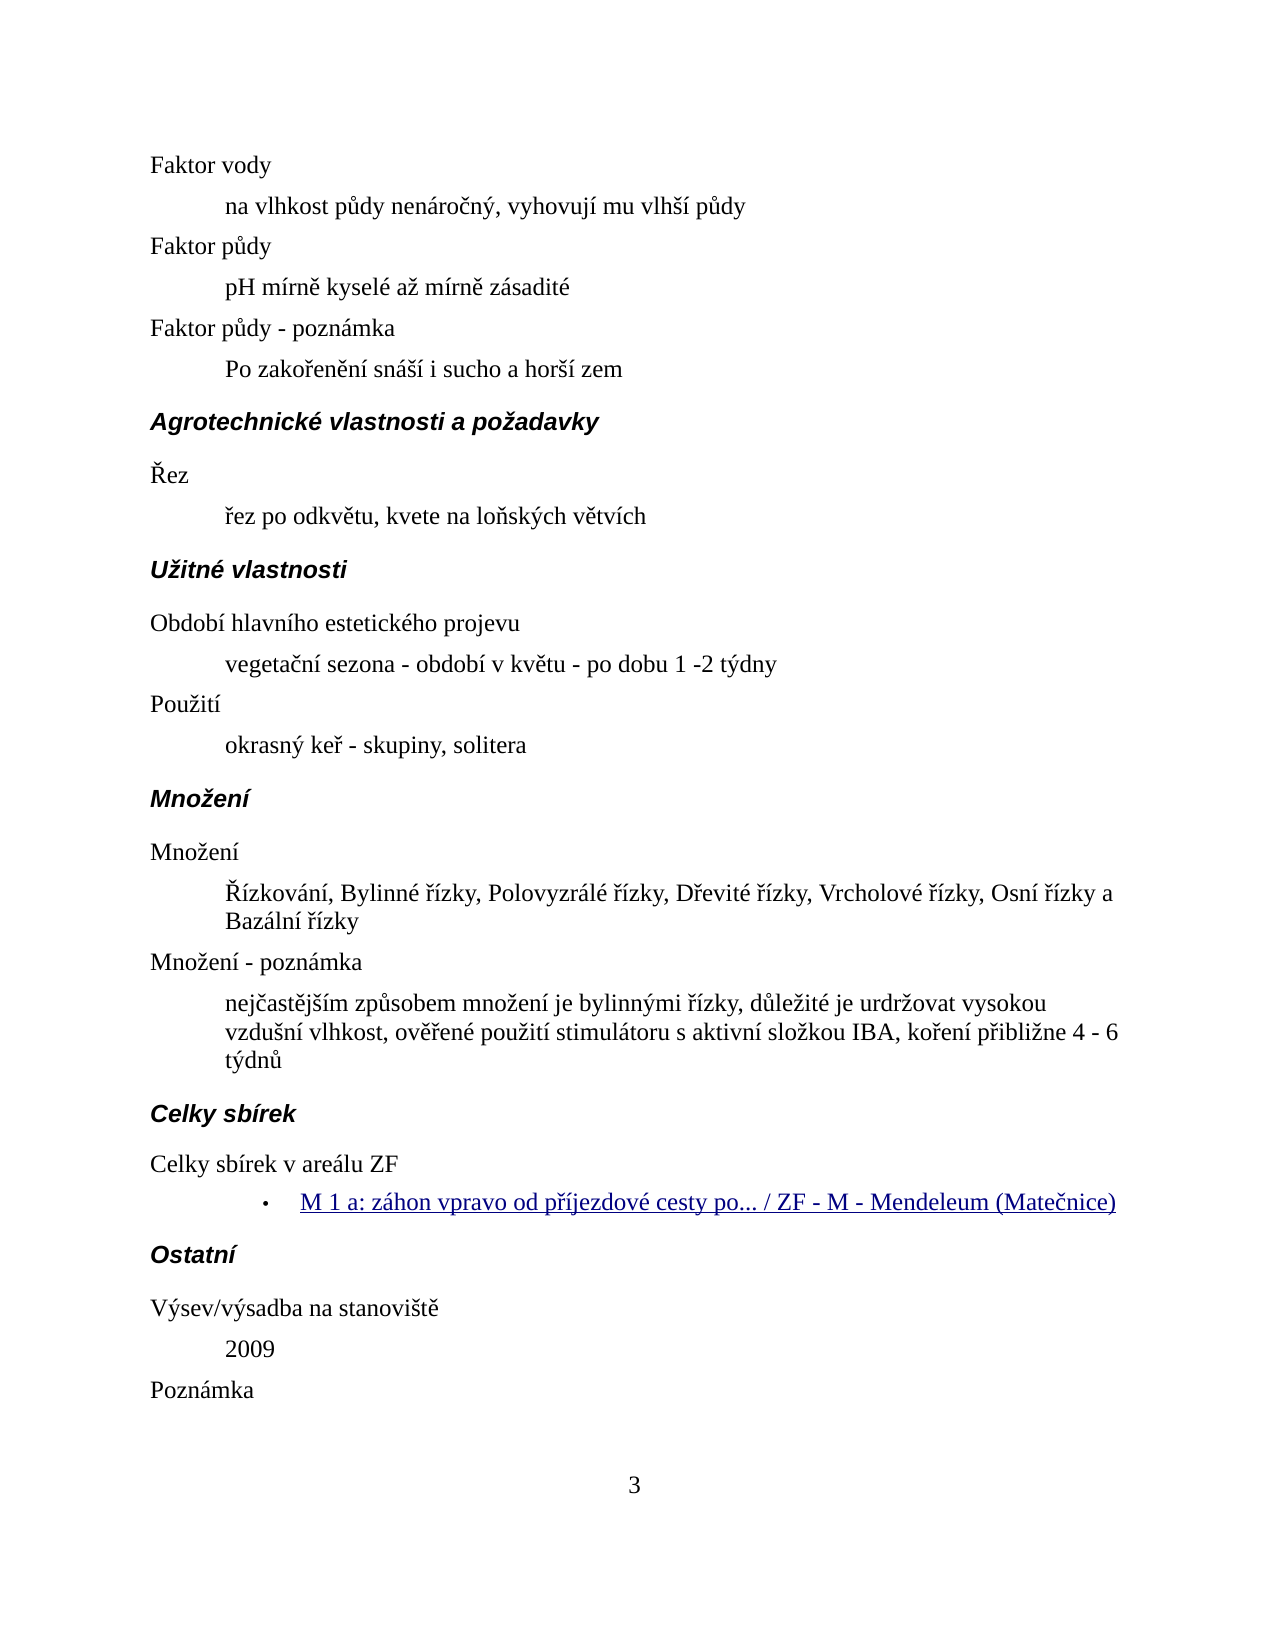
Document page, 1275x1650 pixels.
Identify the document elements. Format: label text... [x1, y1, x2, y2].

text Faktor půdy - poznámka [150, 313, 1125, 342]
subtitle Užitné vlastnosti [150, 555, 1125, 583]
text řez po odkvětu, kvete na loňských větvích [225, 501, 1125, 530]
subtitle Ostatní [150, 1241, 1125, 1269]
text Poznámka [150, 1375, 1125, 1404]
subtitle Celky sbírek [150, 1099, 1125, 1128]
text vegetační sezona - období v květu - po dobu 1 -2 týdny [225, 649, 1125, 677]
text Řez [150, 460, 1125, 489]
text Po zakořenění snáší i sucho a horší zem [225, 354, 1125, 382]
list M 1 a: záhon vpravo od příjezdové cesty po... / ZF - M - Mendeleum (Matečnice) [262, 1187, 1125, 1216]
text 2009 [225, 1334, 1125, 1363]
text Použití [150, 689, 1125, 718]
text na vlhkost půdy nenáročný, vyhovují mu vlhší půdy [225, 191, 1125, 219]
text Celky sbírek v areálu ZF [150, 1149, 1125, 1178]
text Řízkování, Bylinné řízky, Polovyzrálé řízky, Dřevité řízky, Vrcholové řízky, Osní řízky a Bazální řízky [225, 878, 1125, 935]
text Faktor vody [150, 150, 1125, 179]
text Množení [150, 837, 1125, 866]
text Faktor půdy [150, 231, 1125, 260]
text Období hlavního estetického projevu [150, 608, 1125, 637]
text Výsev/výsadba na stanoviště [150, 1293, 1125, 1322]
text pH mírně kyselé až mírně zásadité [225, 272, 1125, 301]
text okrasný keř - skupiny, solitera [225, 730, 1125, 759]
subtitle Množení [150, 784, 1125, 812]
subtitle Agrotechnické vlastnosti a požadavky [150, 407, 1125, 436]
text nejčastějším způsobem množení je bylinnými řízky, důležité je urdržovat vysokou vzdušní vlhkost, ověřené použití stimulátoru s aktivní složkou IBA, koření přibližne 4 - 6 týdnů [225, 988, 1125, 1074]
text Množení - poznámka [150, 947, 1125, 976]
